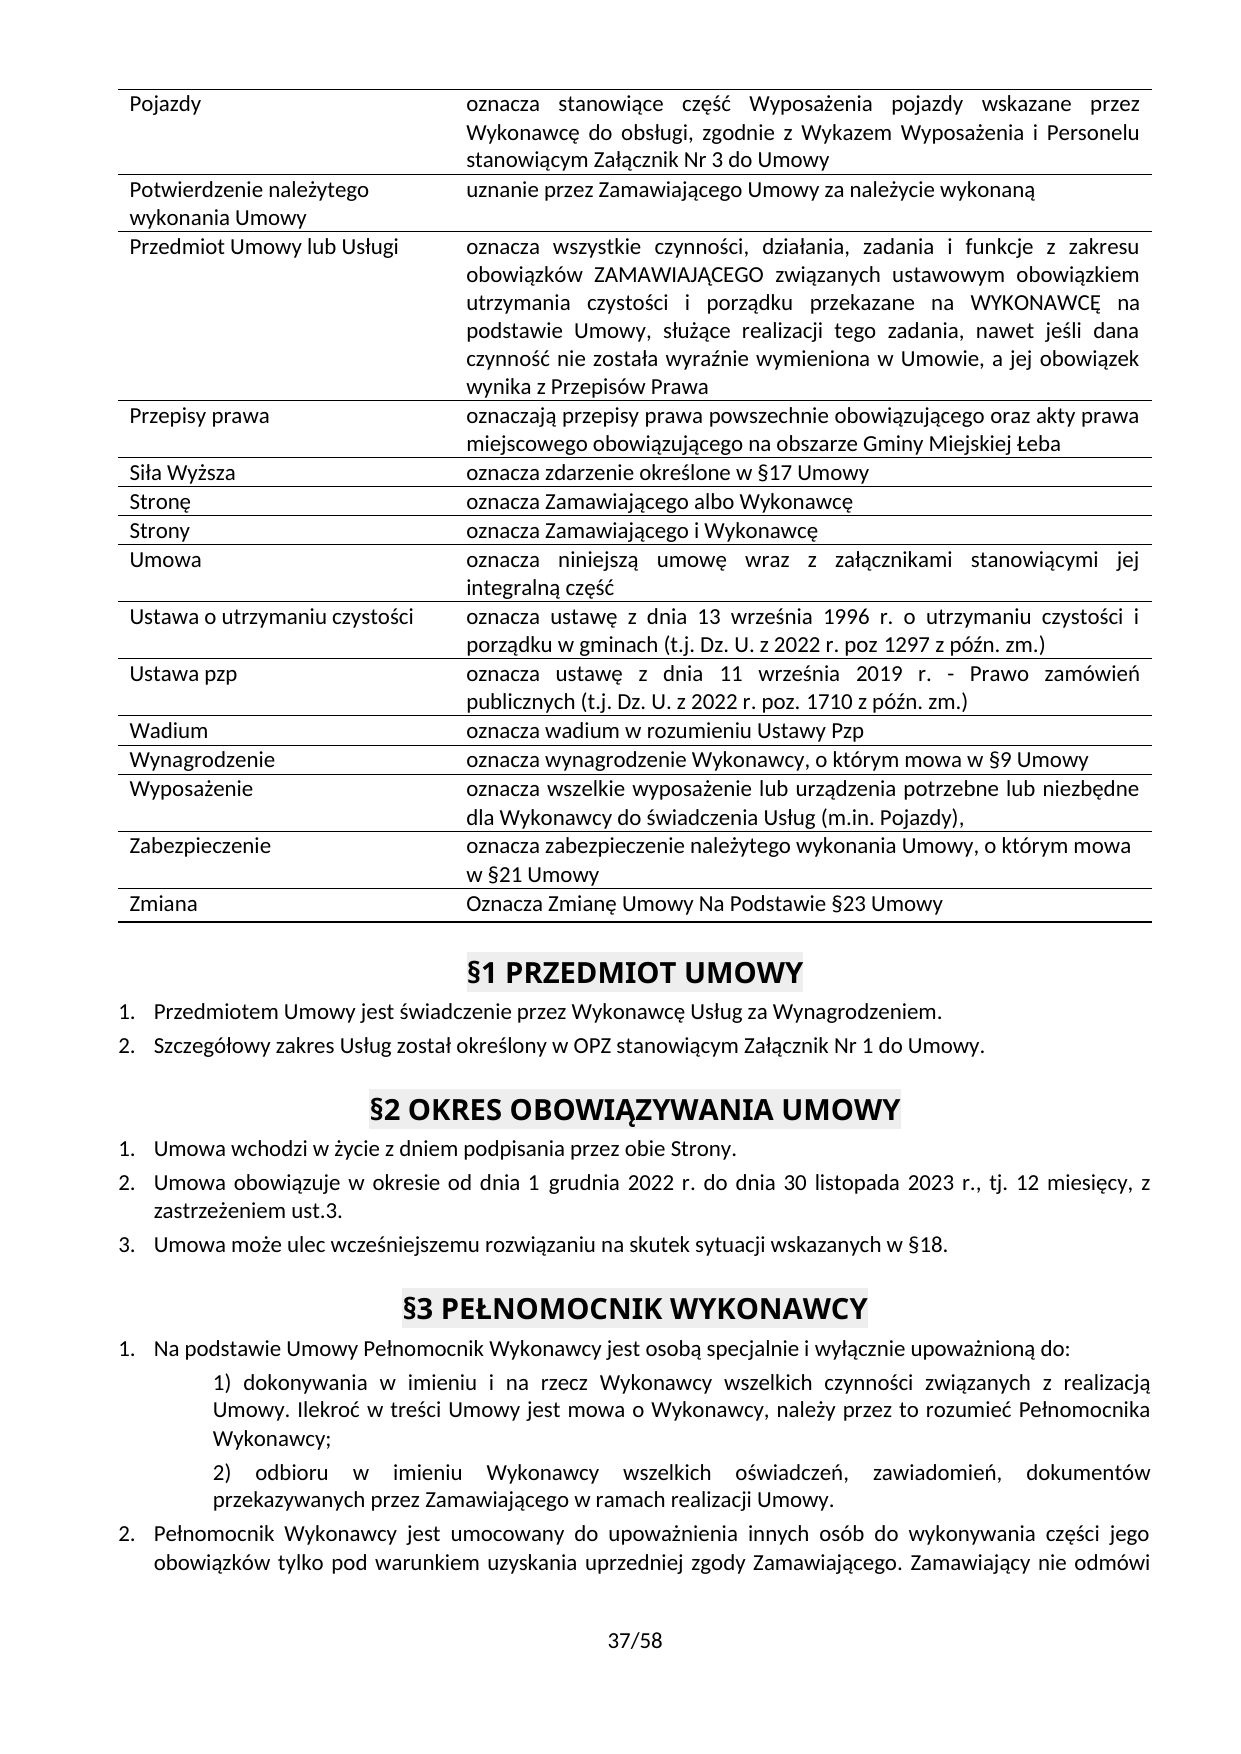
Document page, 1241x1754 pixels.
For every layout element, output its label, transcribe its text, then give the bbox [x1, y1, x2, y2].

table_cell Strony [118, 516, 455, 544]
list 1) dokonywania w imieniu i na rzecz Wykonawcy wszelkich czynności związanych z realizacją Umowy. Ilekroć w treści Umowy jest mowa o Wykonawcy, należy przez to rozumieć Pełnomocnika Wykonawcy; [177, 1368, 1152, 1452]
table_cell Siła Wyższa [118, 458, 455, 486]
table_cell uznanie przez Zamawiającego Umowy za należycie wykonaną [455, 175, 1152, 231]
table_cell Stronę [118, 487, 455, 515]
list Umowa wchodzi w życie z dniem podpisania przez obie Strony. [118, 1134, 1152, 1163]
table_cell oznacza wynagrodzenie Wykonawcy, o którym mowa w §9 Umowy [455, 746, 1152, 773]
table_cell Umowa [118, 545, 455, 601]
list Szczegółowy zakres Usług został określony w OPZ stanowiącym Załącznik Nr 1 do Umowy. [118, 1031, 1152, 1059]
table_cell Wadium [118, 716, 455, 744]
table_cell oznacza ustawę z dnia 11 września 2019 r. - Prawo zamówień publicznych (t.j. Dz. U. z 2022 r. poz. 1710 z późn. zm.) [455, 659, 1152, 715]
text §3 PEŁNOMOCNIK WYKONAWCY [118, 1288, 402, 1328]
table_cell Przepisy prawa [118, 401, 455, 457]
table_cell oznacza niniejszą umowę wraz z załącznikami stanowiącymi jej integralną część [455, 545, 1152, 601]
table_cell Oznacza Zmianę Umowy Na Podstawie §23 Umowy [455, 889, 1152, 921]
list Umowa obowiązuje w okresie od dnia 1 grudnia 2022 r. do dnia 30 listopada 2023 r., tj. 12 miesięcy, z zastrzeżeniem ust.3. [118, 1168, 1152, 1224]
text §3 PEŁNOMOCNIK WYKONAWCY [868, 1288, 1152, 1328]
table_cell Pojazdy [118, 90, 455, 174]
list Umowa może ulec wcześniejszemu rozwiązaniu na skutek sytuacji wskazanych w §18. [118, 1231, 1152, 1258]
text §2 OKRES OBOWIĄZYWANIA UMOWY [118, 1089, 369, 1129]
table_cell oznaczają przepisy prawa powszechnie obowiązującego oraz akty prawa miejscowego obowiązującego na obszarze Gminy Miejskiej Łeba [455, 401, 1152, 457]
table_cell oznacza zabezpieczenie należytego wykonania Umowy, o którym mowa w §21 Umowy [455, 832, 1152, 888]
table_cell oznacza wszystkie czynności, działania, zadania i funkcje z zakresu obowiązków ZAMAWIAJĄCEGO związanych ustawowym obowiązkiem utrzymania czystości i porządku przekazane na WYKONAWCĘ na podstawie Umowy, służące realizacji tego zadania, nawet jeśli dana czynność nie została wyraźnie wymieniona w Umowie, a jej obowiązek wynika z Przepisów Prawa [455, 232, 1152, 400]
table_cell oznacza Zamawiającego i Wykonawcę [455, 516, 1152, 544]
table_cell Wyposażenie [118, 775, 455, 831]
list Przedmiotem Umowy jest świadczenie przez Wykonawcę Usług za Wynagrodzeniem. [118, 997, 1152, 1026]
table_cell Wynagrodzenie [118, 746, 455, 773]
text §2 OKRES OBOWIĄZYWANIA UMOWY [901, 1089, 1152, 1129]
text §1 PRZEDMIOT UMOWY [803, 952, 1152, 992]
table_cell Zmiana [118, 889, 455, 921]
table_cell Przedmiot Umowy lub Usługi [118, 232, 455, 400]
table_cell Potwierdzenie należytego wykonania Umowy [118, 175, 455, 231]
table_cell Ustawa o utrzymaniu czystości [118, 602, 455, 658]
list 2) odbioru w imieniu Wykonawcy wszelkich oświadczeń, zawiadomień, dokumentów przekazywanych przez Zamawiającego w ramach realizacji Umowy. [177, 1458, 1152, 1514]
text §1 PRZEDMIOT UMOWY [118, 952, 467, 992]
list Pełnomocnik Wykonawcy jest umocowany do upoważnienia innych osób do wykonywania części jego obowiązków tylko pod warunkiem uzyskania uprzedniej zgody Zamawiającego. Zamawiający nie odmówi [118, 1519, 1152, 1576]
table_cell oznacza wszelkie wyposażenie lub urządzenia potrzebne lub niezbędne dla Wykonawcy do świadczenia Usług (m.in. Pojazdy), [455, 775, 1152, 831]
table_cell oznacza ustawę z dnia 13 września 1996 r. o utrzymaniu czystości i porządku w gminach (t.j. Dz. U. z 2022 r. poz 1297 z późn. zm.) [455, 602, 1152, 658]
list Na podstawie Umowy Pełnomocnik Wykonawcy jest osobą specjalnie i wyłącznie upoważnioną do: [118, 1334, 1152, 1362]
table_cell Zabezpieczenie [118, 832, 455, 888]
table_cell oznacza Zamawiającego albo Wykonawcę [455, 487, 1152, 515]
table_cell oznacza zdarzenie określone w §17 Umowy [455, 458, 1152, 486]
table_cell oznacza wadium w rozumieniu Ustawy Pzp [455, 716, 1152, 744]
table_cell oznacza stanowiące część Wyposażenia pojazdy wskazane przez Wykonawcę do obsługi, zgodnie z Wykazem Wyposażenia i Personelu stanowiącym Załącznik Nr 3 do Umowy [455, 90, 1152, 174]
table_cell Ustawa pzp [118, 659, 455, 715]
